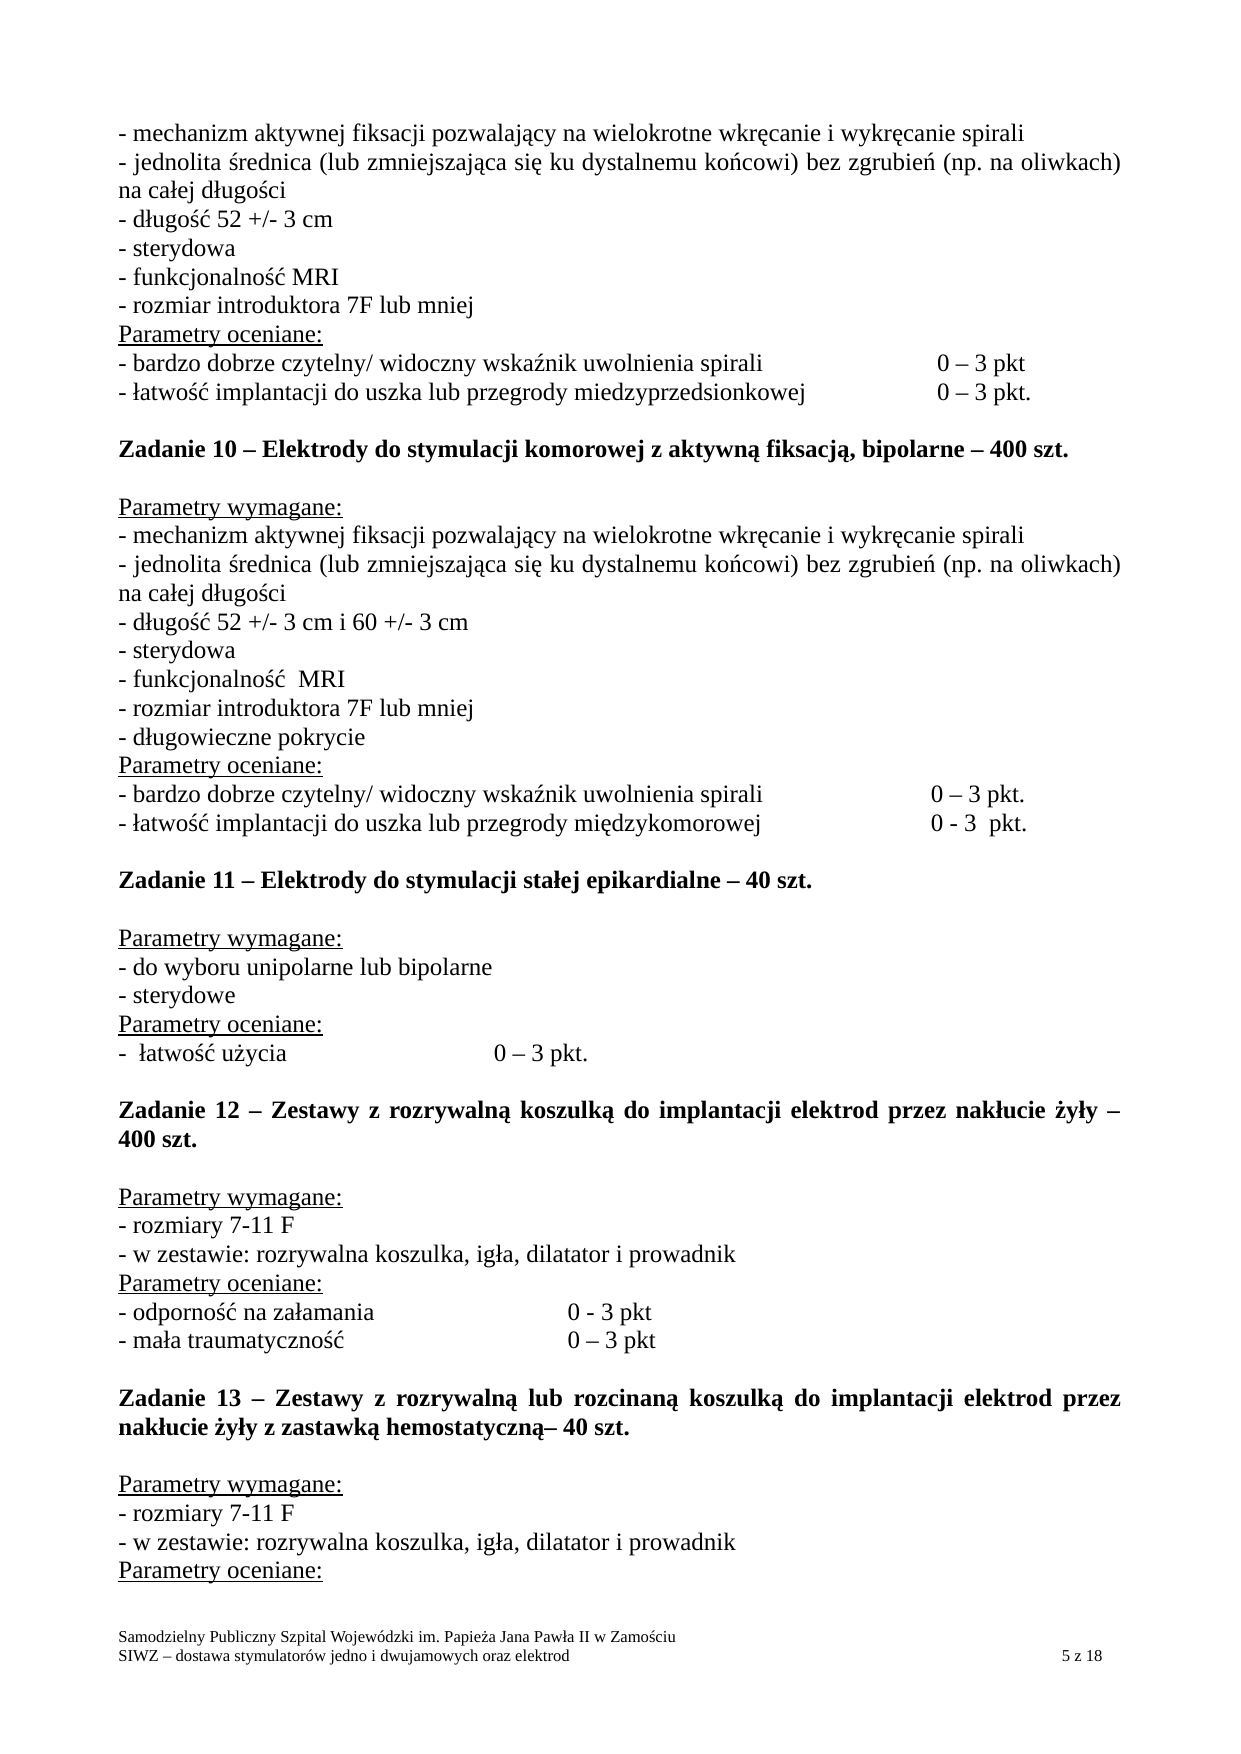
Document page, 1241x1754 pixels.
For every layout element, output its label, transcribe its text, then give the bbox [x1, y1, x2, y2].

text Parametry oceniane: [118, 319, 1122, 348]
text - łatwość implantacji do uszka lub przegrody międzykomorowej 0 - 3 pkt. [118, 808, 1122, 837]
text - mała traumatyczność 0 – 3 pkt [118, 1326, 1122, 1354]
text - w zestawie: rozrywalna koszulka, igła, dilatator i prowadnik [118, 1527, 1122, 1556]
text Zadanie 12 – Zestawy z rozrywalną koszulką do implantacji elektrod przez nakłucie żyły – 400 szt. [118, 1096, 1122, 1153]
text Zadanie 10 – Elektrody do stymulacji komorowej z aktywną fiksacją, bipolarne – 400 szt. [118, 434, 1122, 463]
text Zadanie 11 – Elektrody do stymulacji stałej epikardialne – 40 szt. [118, 866, 1122, 894]
text - łatwość implantacji do uszka lub przegrody miedzyprzedsionkowej 0 – 3 pkt. [118, 377, 1122, 406]
text - jednolita średnica (lub zmniejszająca się ku dystalnemu końcowi) bez zgrubień (np. na oliwkach) na całej długości [118, 147, 1122, 204]
text - odporność na załamania 0 - 3 pkt [118, 1297, 1122, 1326]
text - rozmiary 7-11 F [118, 1498, 1122, 1527]
text Parametry oceniane: [118, 751, 1122, 779]
text - sterydowe [118, 981, 1122, 1009]
text - sterydowa [118, 636, 1122, 664]
text - rozmiary 7-11 F [118, 1211, 1122, 1239]
text - do wyboru unipolarne lub bipolarne [118, 952, 1122, 981]
text Parametry wymagane: [118, 1182, 1122, 1211]
text - funkcjonalność MRI [118, 664, 1122, 693]
text - jednolita średnica (lub zmniejszająca się ku dystalnemu końcowi) bez zgrubień (np. na oliwkach) na całej długości [118, 549, 1122, 607]
text - długość 52 +/- 3 cm i 60 +/- 3 cm [118, 607, 1122, 636]
text - łatwość użycia 0 – 3 pkt. [118, 1038, 1122, 1067]
text Parametry wymagane: [118, 923, 1122, 952]
text - w zestawie: rozrywalna koszulka, igła, dilatator i prowadnik [118, 1239, 1122, 1268]
text Parametry oceniane: [118, 1556, 1122, 1584]
text - bardzo dobrze czytelny/ widoczny wskaźnik uwolnienia spirali 0 – 3 pkt [118, 348, 1122, 377]
text - mechanizm aktywnej fiksacji pozwalający na wielokrotne wkręcanie i wykręcanie spirali [118, 521, 1122, 549]
text Parametry oceniane: [118, 1268, 1122, 1297]
text - sterydowa [118, 233, 1122, 262]
text Parametry wymagane: [118, 492, 1122, 521]
text Zadanie 13 – Zestawy z rozrywalną lub rozcinaną koszulką do implantacji elektrod przez nakłucie żyły z zastawką hemostatyczną– 40 szt. [118, 1383, 1122, 1441]
text Parametry wymagane: [118, 1469, 1122, 1498]
text - rozmiar introduktora 7F lub mniej [118, 693, 1122, 722]
text - długowieczne pokrycie [118, 722, 1122, 751]
text - mechanizm aktywnej fiksacji pozwalający na wielokrotne wkręcanie i wykręcanie spirali [118, 118, 1122, 147]
text Parametry oceniane: [118, 1009, 1122, 1038]
text - funkcjonalność MRI [118, 262, 1122, 291]
text - długość 52 +/- 3 cm [118, 204, 1122, 233]
text - rozmiar introduktora 7F lub mniej [118, 291, 1122, 319]
text - bardzo dobrze czytelny/ widoczny wskaźnik uwolnienia spirali 0 – 3 pkt. [118, 779, 1122, 808]
